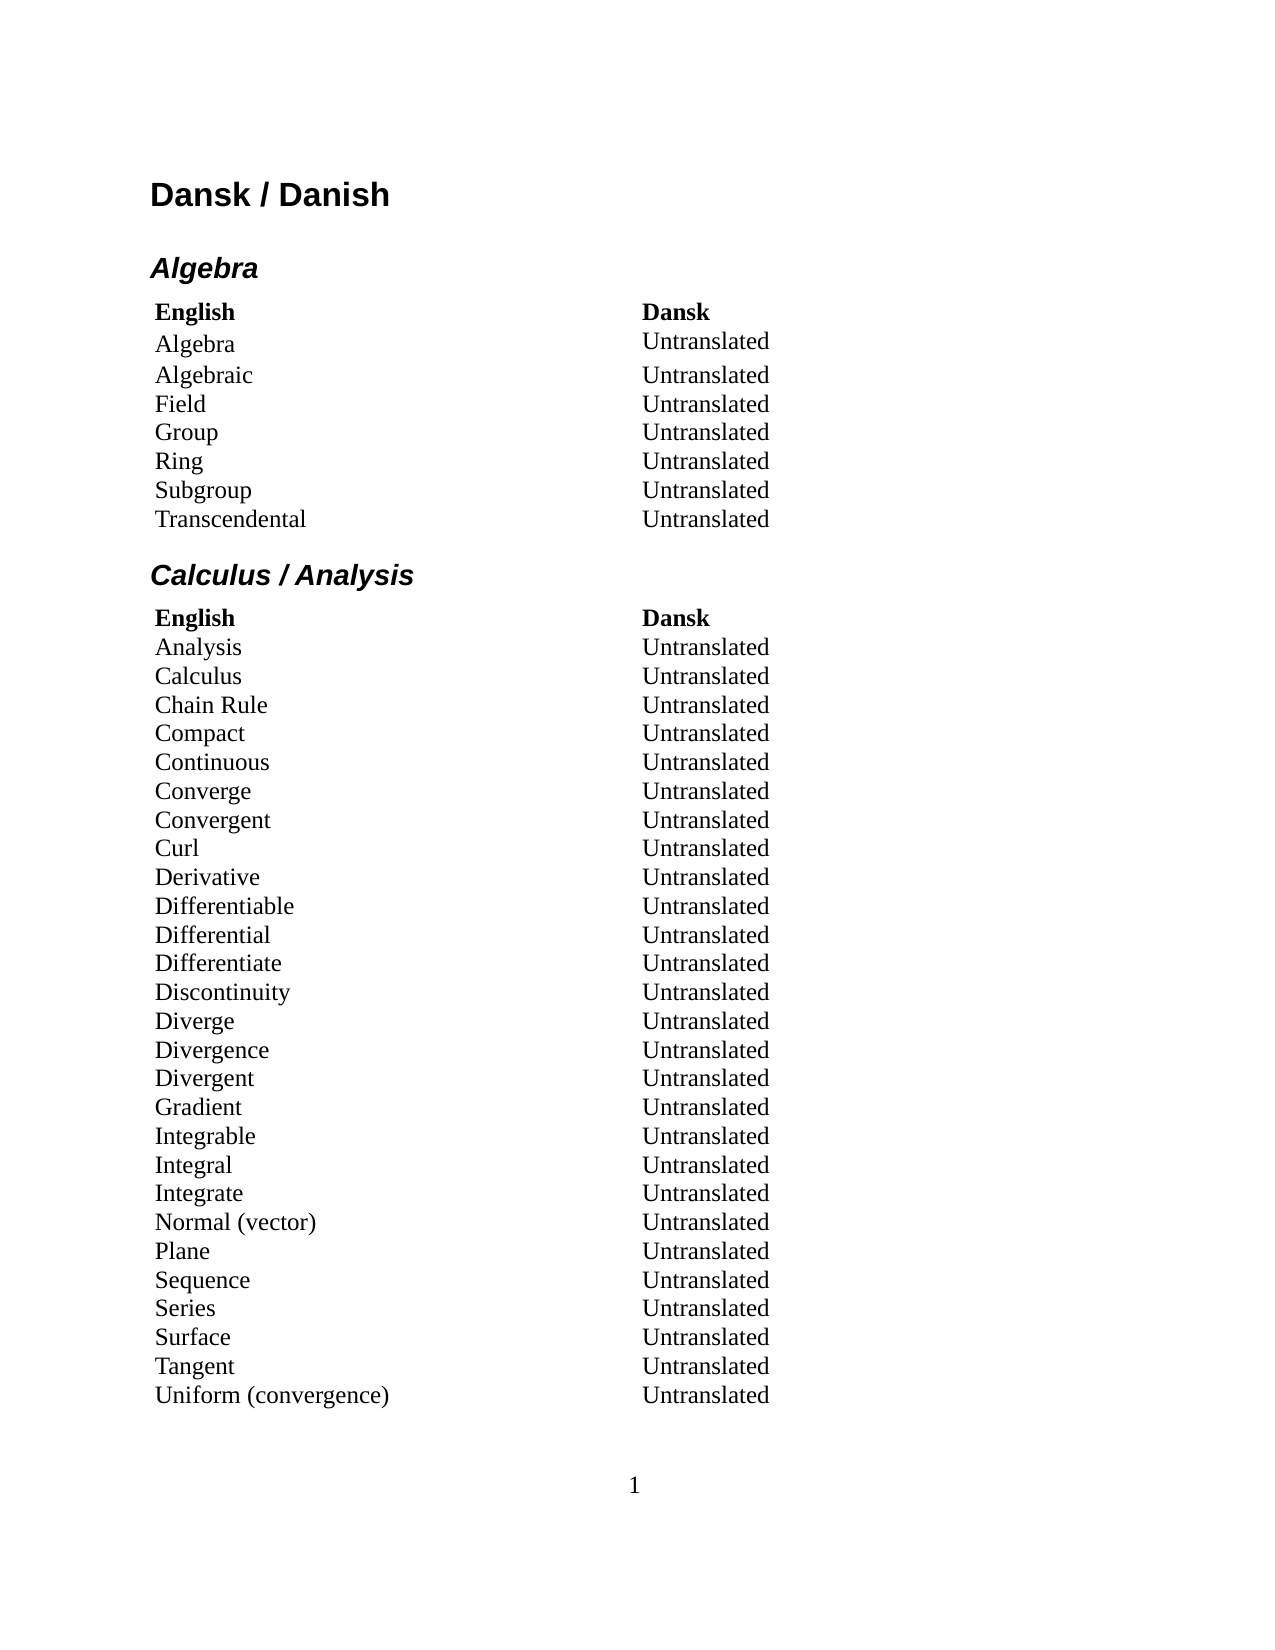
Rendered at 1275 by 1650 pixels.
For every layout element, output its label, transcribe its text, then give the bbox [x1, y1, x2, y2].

table_cell Untranslated [638, 1236, 1125, 1265]
table_cell Untranslated [638, 1294, 1125, 1322]
table_cell Untranslated [638, 661, 1125, 690]
table_cell Divergence [150, 1035, 637, 1063]
table_cell Integral [150, 1150, 637, 1178]
table_cell Algebraic [150, 360, 637, 389]
table_header Dansk [638, 297, 1125, 326]
table_cell Untranslated [638, 446, 1125, 475]
subtitle Dansk / Danish [150, 175, 1125, 214]
table_cell Chain Rule [150, 690, 637, 718]
table_cell Field [150, 389, 637, 417]
table_cell Untranslated [638, 1380, 1125, 1408]
table_cell Untranslated [638, 920, 1125, 948]
table_cell Untranslated [638, 1035, 1125, 1063]
table_cell Untranslated [638, 690, 1125, 718]
table_cell Untranslated [638, 1265, 1125, 1293]
table_cell Untranslated [638, 1006, 1125, 1035]
table_cell Continuous [150, 747, 637, 776]
table_cell Converge [150, 776, 637, 805]
table_cell Gradient [150, 1092, 637, 1121]
table_cell Untranslated [638, 834, 1125, 862]
table_cell Untranslated [638, 891, 1125, 920]
table_cell Sequence [150, 1265, 637, 1293]
table_cell Untranslated [638, 418, 1125, 446]
subtitle Algebra [150, 251, 1125, 285]
table_cell Uniform (convergence) [150, 1380, 637, 1408]
table_cell Group [150, 418, 637, 446]
table_cell Ring [150, 446, 637, 475]
table_cell Integrable [150, 1121, 637, 1150]
table_cell Normal (vector) [150, 1207, 637, 1236]
table_cell Differentiable [150, 891, 637, 920]
table_cell Untranslated [638, 719, 1125, 747]
table_cell Analysis [150, 632, 637, 661]
table_cell Untranslated [638, 747, 1125, 776]
table_cell Subgroup [150, 475, 637, 504]
table_cell Discontinuity [150, 977, 637, 1006]
table_cell Tangent [150, 1351, 637, 1380]
table_cell Differentiate [150, 949, 637, 977]
table_cell Untranslated [638, 1150, 1125, 1178]
table_cell Untranslated [638, 1179, 1125, 1207]
table_header Dansk [638, 604, 1125, 632]
table_cell Untranslated [638, 1092, 1125, 1121]
table_header English [150, 297, 637, 326]
table_cell Convergent [150, 805, 637, 833]
table_cell Untranslated [638, 504, 1125, 532]
table_cell Compact [150, 719, 637, 747]
table_cell Untranslated [638, 1207, 1125, 1236]
table_cell Curl [150, 834, 637, 862]
table_cell Integrate [150, 1179, 637, 1207]
table_cell Untranslated [638, 389, 1125, 417]
table_cell Diverge [150, 1006, 637, 1035]
table_cell Untranslated [638, 1351, 1125, 1380]
table_cell Untranslated [638, 1322, 1125, 1351]
table_cell ﻿Algebra [150, 326, 637, 360]
table_cell Divergent [150, 1064, 637, 1092]
table_cell Untranslated [638, 805, 1125, 833]
table_cell Plane [150, 1236, 637, 1265]
table_cell Derivative [150, 862, 637, 891]
table_cell Untranslated [638, 977, 1125, 1006]
table_cell Differential [150, 920, 637, 948]
table_cell Surface [150, 1322, 637, 1351]
table_cell Calculus [150, 661, 637, 690]
table_cell Untranslated [638, 1121, 1125, 1150]
table_cell Untranslated [638, 326, 1125, 360]
table_cell Series [150, 1294, 637, 1322]
subtitle Calculus / Analysis [150, 557, 1125, 591]
table_header English [150, 604, 637, 632]
table_cell Transcendental [150, 504, 637, 532]
table_cell Untranslated [638, 632, 1125, 661]
table_cell Untranslated [638, 475, 1125, 504]
table_cell Untranslated [638, 862, 1125, 891]
table_cell Untranslated [638, 949, 1125, 977]
table_cell Untranslated [638, 776, 1125, 805]
table_cell Untranslated [638, 360, 1125, 389]
table_cell Untranslated [638, 1064, 1125, 1092]
